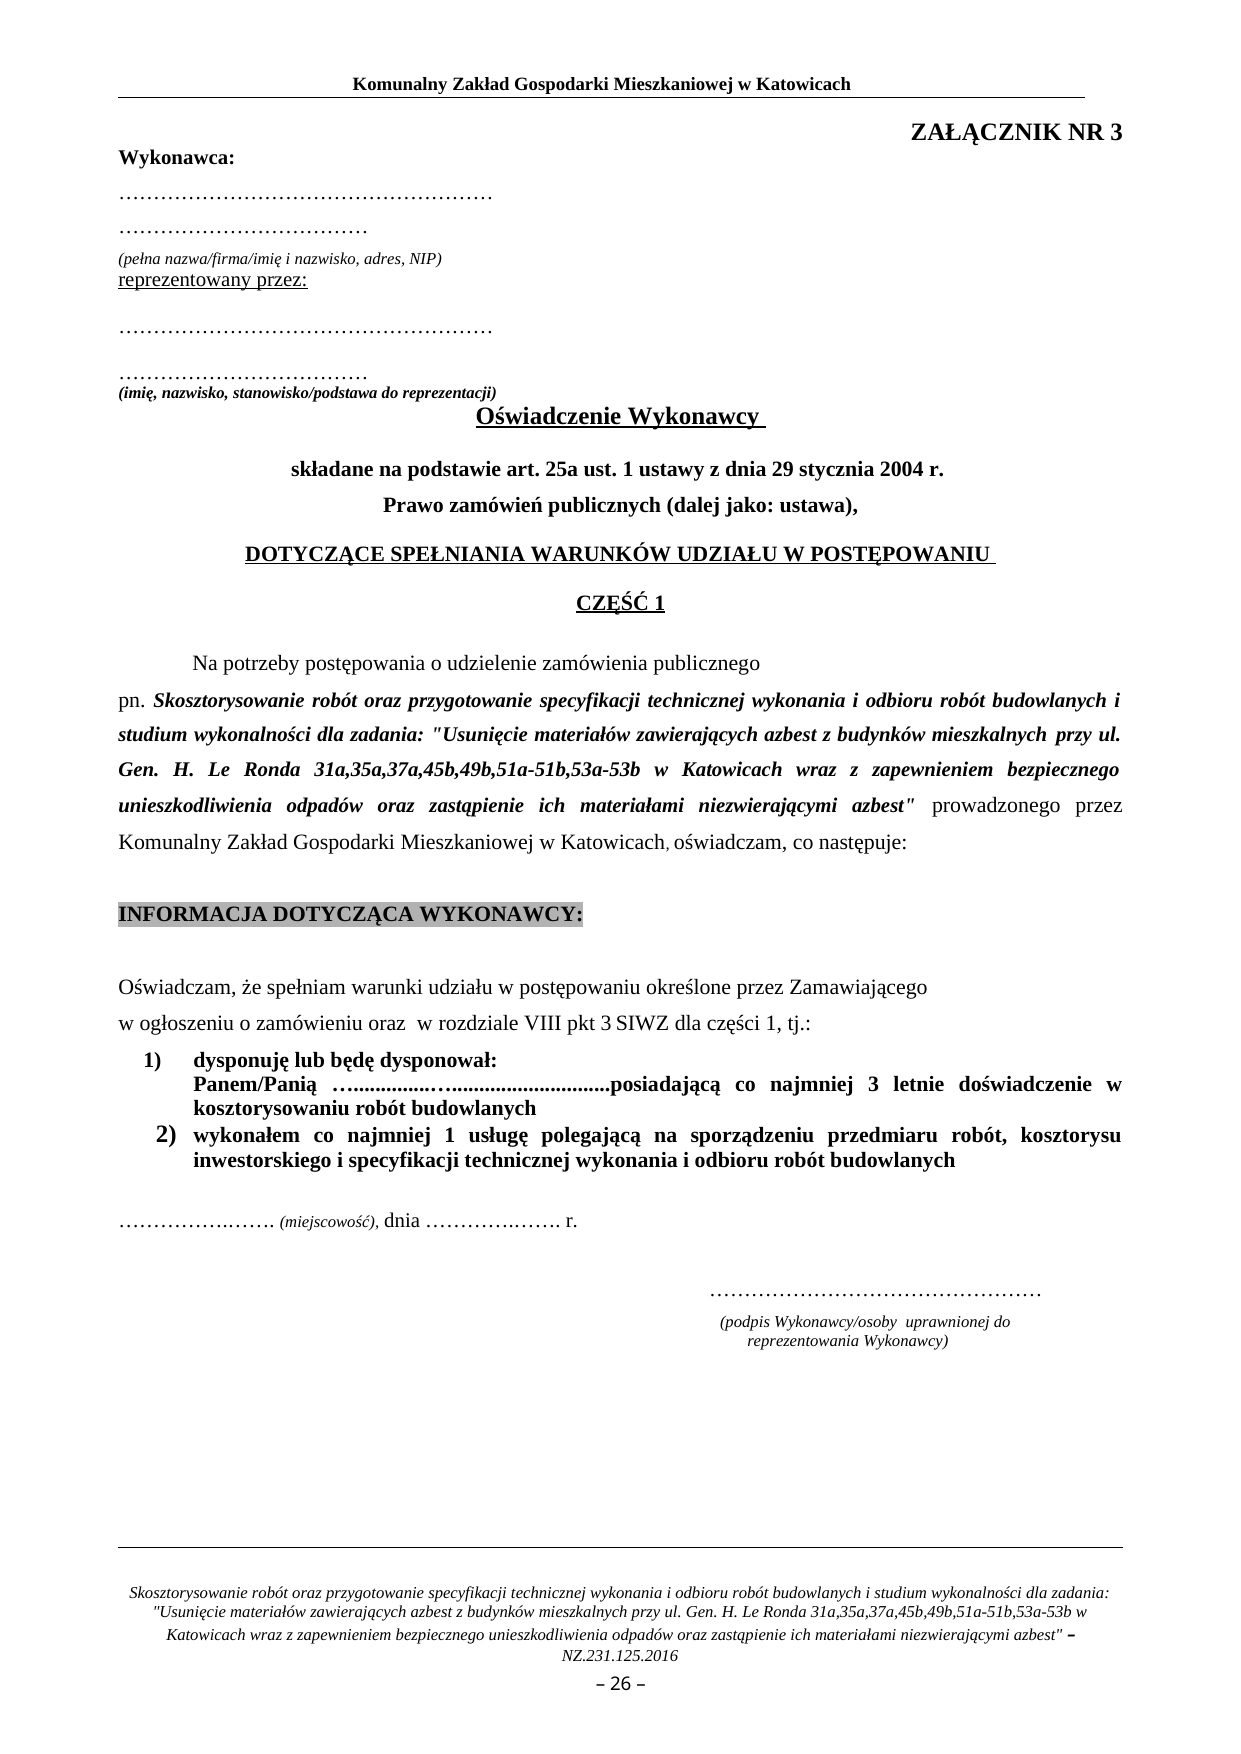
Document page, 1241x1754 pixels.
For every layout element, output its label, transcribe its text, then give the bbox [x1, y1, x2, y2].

list wykonałem co najmniej 1 usługę polegającą na sporządzeniu przedmiaru robót, kosztorysu inwestorskiego i specyfikacji technicznej wykonania i odbioru robót budowlanych [156, 1121, 1123, 1172]
text (podpis Wykonawcy/osoby uprawnionej do reprezentowania Wykonawcy) [693, 1313, 1038, 1350]
text INFORMACJA DOTYCZĄCA WYKONAWCY: [118, 902, 1123, 927]
text CZĘŚĆ 1 [118, 591, 1123, 615]
text (imię, nazwisko, stanowisko/podstawa do reprezentacji) [118, 384, 503, 402]
text Oświadczenie Wykonawcy [118, 402, 1123, 430]
text składane na podstawie art. 25a ust. 1 ustawy z dnia 29 stycznia 2004 r. [118, 456, 1123, 481]
text ……………………………………………… [118, 314, 503, 338]
text ZAŁĄCZNIK NR 3 [118, 118, 1123, 146]
text (pełna nazwa/firma/imię i nazwisko, adres, NIP) [118, 250, 503, 268]
text ………………………………………… [118, 1278, 1123, 1301]
list dysponuję lub będę dysponował: [143, 1048, 1123, 1072]
text …………….……. (miejscowość), dnia ………….……. r. [118, 1209, 1123, 1232]
text Wykonawca: [118, 146, 1123, 169]
list Panem/Panią …..............….............................posiadającą co najmniej 3 letnie doświadczenie w kosztorysowaniu robót budowlanych [156, 1072, 1123, 1121]
text Oświadczam, że spełniam warunki udziału w postępowaniu określone przez Zamawiającego w ogłoszeniu o zamówieniu oraz w rozdziale VIII pkt 3 SIWZ dla części 1, tj.: [118, 975, 1123, 1036]
text reprezentowany przez: [118, 268, 1123, 291]
text Prawo zamówień publicznych (dalej jako: ustawa), [118, 493, 1123, 517]
text ……………………………… [118, 361, 503, 384]
text Na potrzeby postępowania o udzielenie zamówienia publicznego pn. Skosztorysowanie robót oraz przygotowanie specyfikacji technicznej wykonania i odbioru robót budowlanych i studium wykonalności dla zadania: "Usunięcie materiałów zawierających azbest z budynków mieszkalnych przy ul. Gen. H. Le Ronda 31a,35a,37a,45b,49b,51a-51b,53a-53b w Katowicach wraz z zapewnieniem bezpiecznego unieszkodliwienia odpadów oraz zastąpienie ich materiałami niezwierającymi azbest" prowadzonego przez Komunalny Zakład Gospodarki Mieszkaniowej w Katowicach, oświadczam, co następuje: [118, 651, 1123, 854]
text DOTYCZĄCE SPEŁNIANIA WARUNKÓW UDZIAŁU W POSTĘPOWANIU [118, 542, 1123, 566]
text ……………………………………………………………………………… [118, 181, 503, 238]
